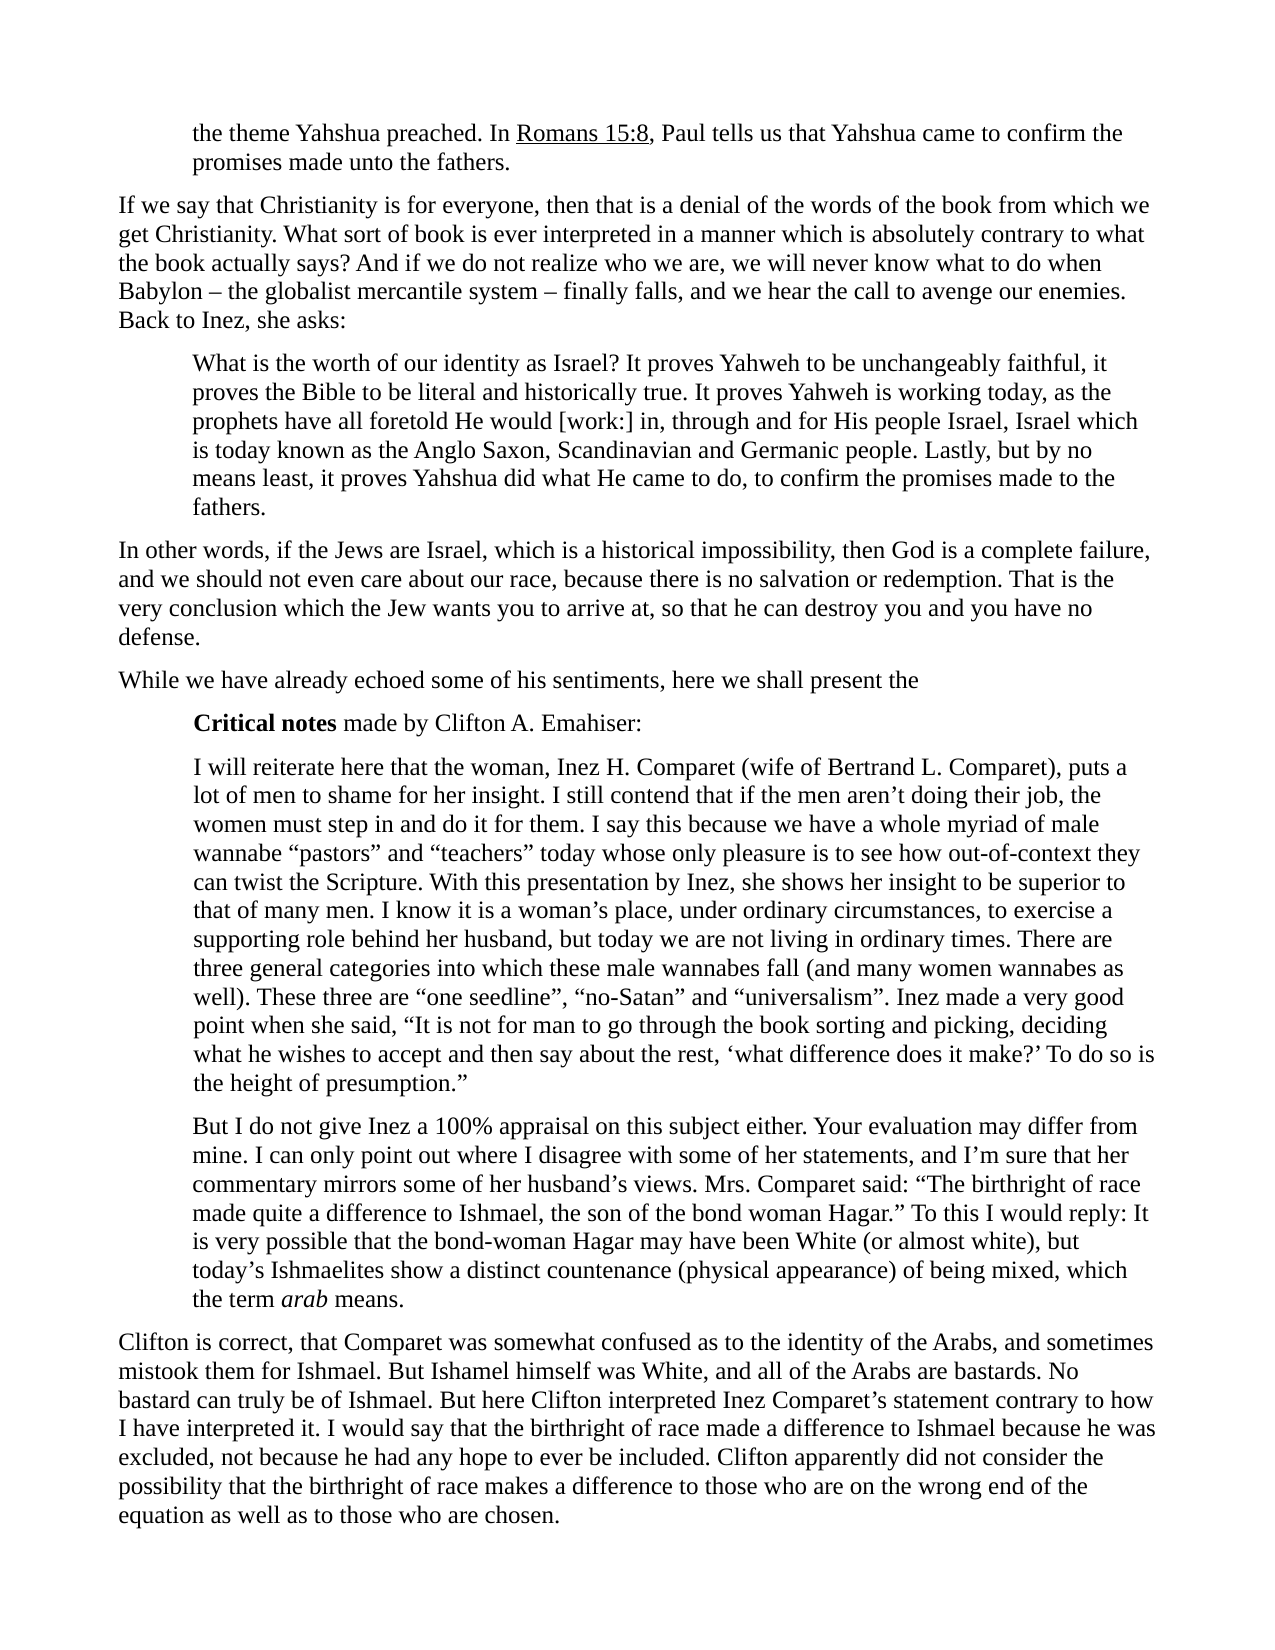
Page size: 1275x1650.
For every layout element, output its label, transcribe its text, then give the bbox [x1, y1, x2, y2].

text I will reiterate here that the woman, Inez H. Comparet (wife of Bertrand L. Comparet), puts a lot of men to shame for her insight. I still contend that if the men aren’t doing their job, the women must step in and do it for them. I say this because we have a whole myriad of male wannabe “pastors” and “teachers” today whose only pleasure is to see how out-of-context they can twist the Scripture. With this presentation by Inez, she shows her insight to be superior to that of many men. I know it is a woman’s place, under ordinary circumstances, to exercise a supporting role behind her husband, but today we are not living in ordinary times. There are three general categories into which these male wannabes fall (and many women wannabes as well). These three are “one seedline”, “no-Satan” and “universalism”. Inez made a very good point when she said, “It is not for man to go through the book sorting and picking, deciding what he wishes to accept and then say about the rest, ‘what difference does it make?’ To do so is the height of presumption.” [193, 752, 1157, 1097]
text What is the worth of our identity as Israel? It proves Yahweh to be unchangeably faithful, it proves the Bible to be literal and historically true. It proves Yahweh is working today, as the prophets have all foretold He would [work:] in, through and for His people Israel, Israel which is today known as the Anglo Saxon, Scandinavian and Germanic people. Lastly, but by no means least, it proves Yahshua did what He came to do, to confirm the promises made to the fathers. [192, 348, 1157, 521]
text But I do not give Inez a 100% appraisal on this subject either. Your evaluation may differ from mine. I can only point out where I disagree with some of her statements, and I’m sure that her commentary mirrors some of her husband’s views. Mrs. Comparet said: “The birthright of race made quite a difference to Ishmael, the son of the bond woman Hagar.” To this I would reply: It is very possible that the bond-woman Hagar may have been White (or almost white), but today’s Ishmaelites show a distinct countenance (physical appearance) of being mixed, which the term arab means. [192, 1111, 1157, 1313]
text While we have already echoed some of his sentiments, here we shall present the [118, 665, 1157, 694]
text Critical notes made by Clifton A. Emahiser: [193, 708, 1157, 737]
text In other words, if the Jews are Israel, which is a historical impossibility, then God is a complete failure, and we should not even care about our race, because there is no salvation or redemption. That is the very conclusion which the Jew wants you to arrive at, so that he can destroy you and you have no defense. [118, 536, 1157, 651]
text If we say that Christianity is for everyone, then that is a denial of the words of the book from which we get Christianity. What sort of book is ever interpreted in a manner which is absolutely contrary to what the book actually says? And if we do not realize who we are, we will never know what to do when Babylon – the globalist mercantile system – finally falls, and we hear the call to avenge our enemies. Back to Inez, she asks: [118, 190, 1157, 334]
text Clifton is correct, that Comparet was somewhat confused as to the identity of the Arabs, and sometimes mistook them for Ishmael. But Ishamel himself was White, and all of the Arabs are bastards. No bastard can truly be of Ishmael. But here Clifton interpreted Inez Comparet’s statement contrary to how I have interpreted it. I would say that the birthright of race made a difference to Ishmael because he was excluded, not because he had any hope to ever be included. Clifton apparently did not consider the possibility that the birthright of race makes a difference to those who are on the wrong end of the equation as well as to those who are chosen. [118, 1327, 1157, 1528]
text the theme Yahshua preached. In Romans 15:8, Paul tells us that Yahshua came to confirm the promises made unto the fathers. [192, 118, 1157, 176]
